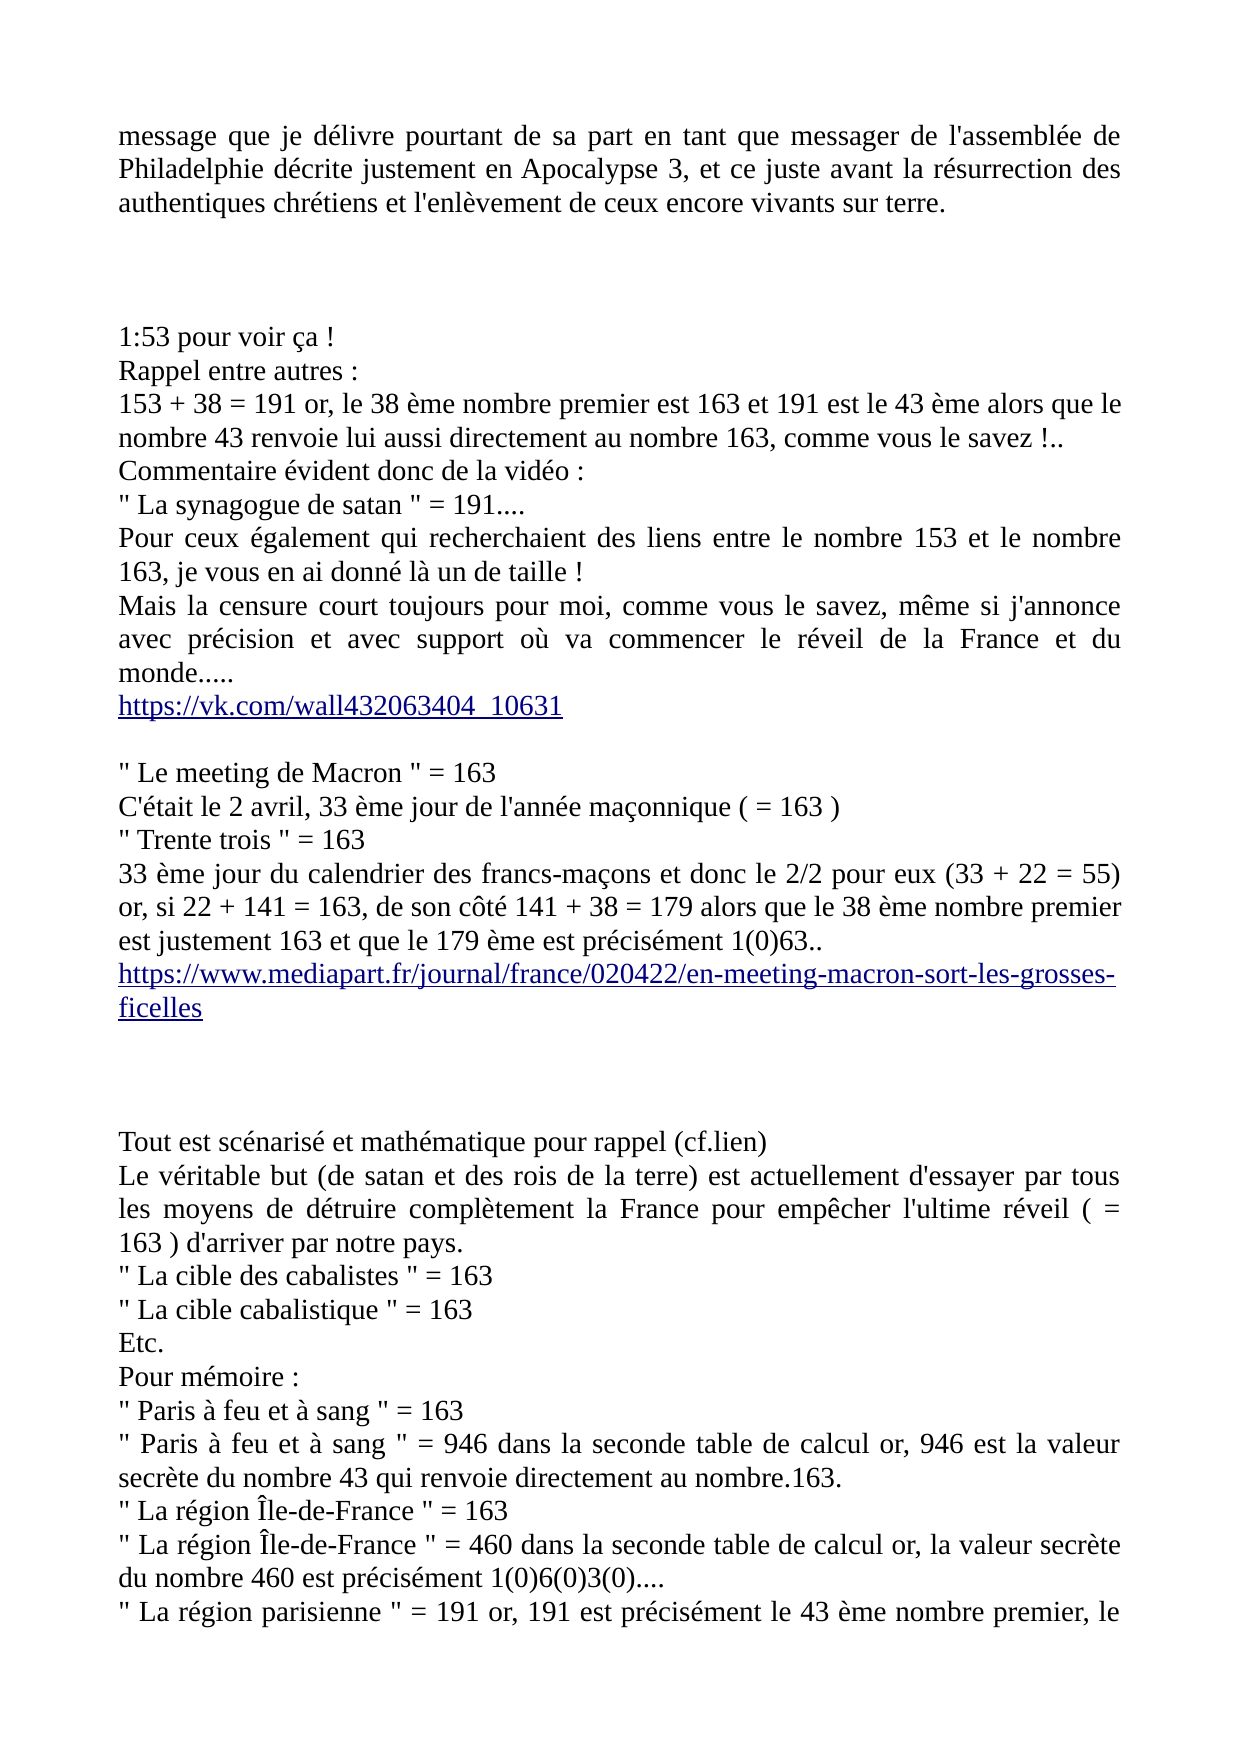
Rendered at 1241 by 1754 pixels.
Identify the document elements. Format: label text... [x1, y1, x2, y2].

text Pour ceux également qui recherchaient des liens entre le nombre 153 et le nombre 163, je vous en ai donné là un de taille ! [118, 521, 1122, 588]
text https://vk.com/wall432063404_10631 [118, 688, 1122, 722]
text Etc. [118, 1326, 1122, 1359]
text Pour mémoire : [118, 1359, 1122, 1393]
text " Le meeting de Macron " = 163 [118, 755, 1122, 789]
text " La région Île-de-France " = 460 dans la seconde table de calcul or, la valeur secrète du nombre 460 est précisément 1(0)6(0)3(0).... [118, 1527, 1122, 1594]
text https://www.mediapart.fr/journal/france/020422/en-meeting-macron-sort-les-grosses-ficelles [118, 957, 1122, 1024]
text " La région parisienne " = 191 or, 191 est précisément le 43 ème nombre premier, le [118, 1594, 1122, 1627]
text " La cible cabalistique " = 163 [118, 1292, 1122, 1326]
text " Paris à feu et à sang " = 946 dans la seconde table de calcul or, 946 est la valeur secrète du nombre 43 qui renvoie directement au nombre.163. [118, 1426, 1122, 1493]
text 33 ème jour du calendrier des francs-maçons et donc le 2/2 pour eux (33 + 22 = 55) or, si 22 + 141 = 163, de son côté 141 + 38 = 179 alors que le 38 ème nombre premier est justement 163 et que le 179 ème est précisément 1(0)63.. [118, 856, 1122, 957]
text C'était le 2 avril, 33 ème jour de l'année maçonnique ( = 163 ) [118, 789, 1122, 822]
text " La cible des cabalistes " = 163 [118, 1258, 1122, 1292]
text Mais la censure court toujours pour moi, comme vous le savez, même si j'annonce avec précision et avec support où va commencer le réveil de la France et du monde..... [118, 588, 1122, 688]
text Le véritable but (de satan et des rois de la terre) est actuellement d'essayer par tous les moyens de détruire complètement la France pour empêcher l'ultime réveil ( = 163 ) d'arriver par notre pays. [118, 1158, 1122, 1258]
text Rappel entre autres : [118, 353, 1122, 386]
text 1:53 pour voir ça ! [118, 319, 1122, 353]
text Commentaire évident donc de la vidéo : [118, 453, 1122, 487]
text " Paris à feu et à sang " = 163 [118, 1393, 1122, 1426]
text " Trente trois " = 163 [118, 822, 1122, 856]
text 153 + 38 = 191 or, le 38 ème nombre premier est 163 et 191 est le 43 ème alors que le nombre 43 renvoie lui aussi directement au nombre 163, comme vous le savez !.. [118, 386, 1122, 453]
text " La synagogue de satan " = 191.... [118, 487, 1122, 521]
text Tout est scénarisé et mathématique pour rappel (cf.lien) [118, 1124, 1122, 1158]
text " La région Île-de-France " = 163 [118, 1493, 1122, 1527]
text message que je délivre pourtant de sa part en tant que messager de l'assemblée de Philadelphie décrite justement en Apocalypse 3, et ce juste avant la résurrection des authentiques chrétiens et l'enlèvement de ceux encore vivants sur terre. [118, 118, 1122, 219]
